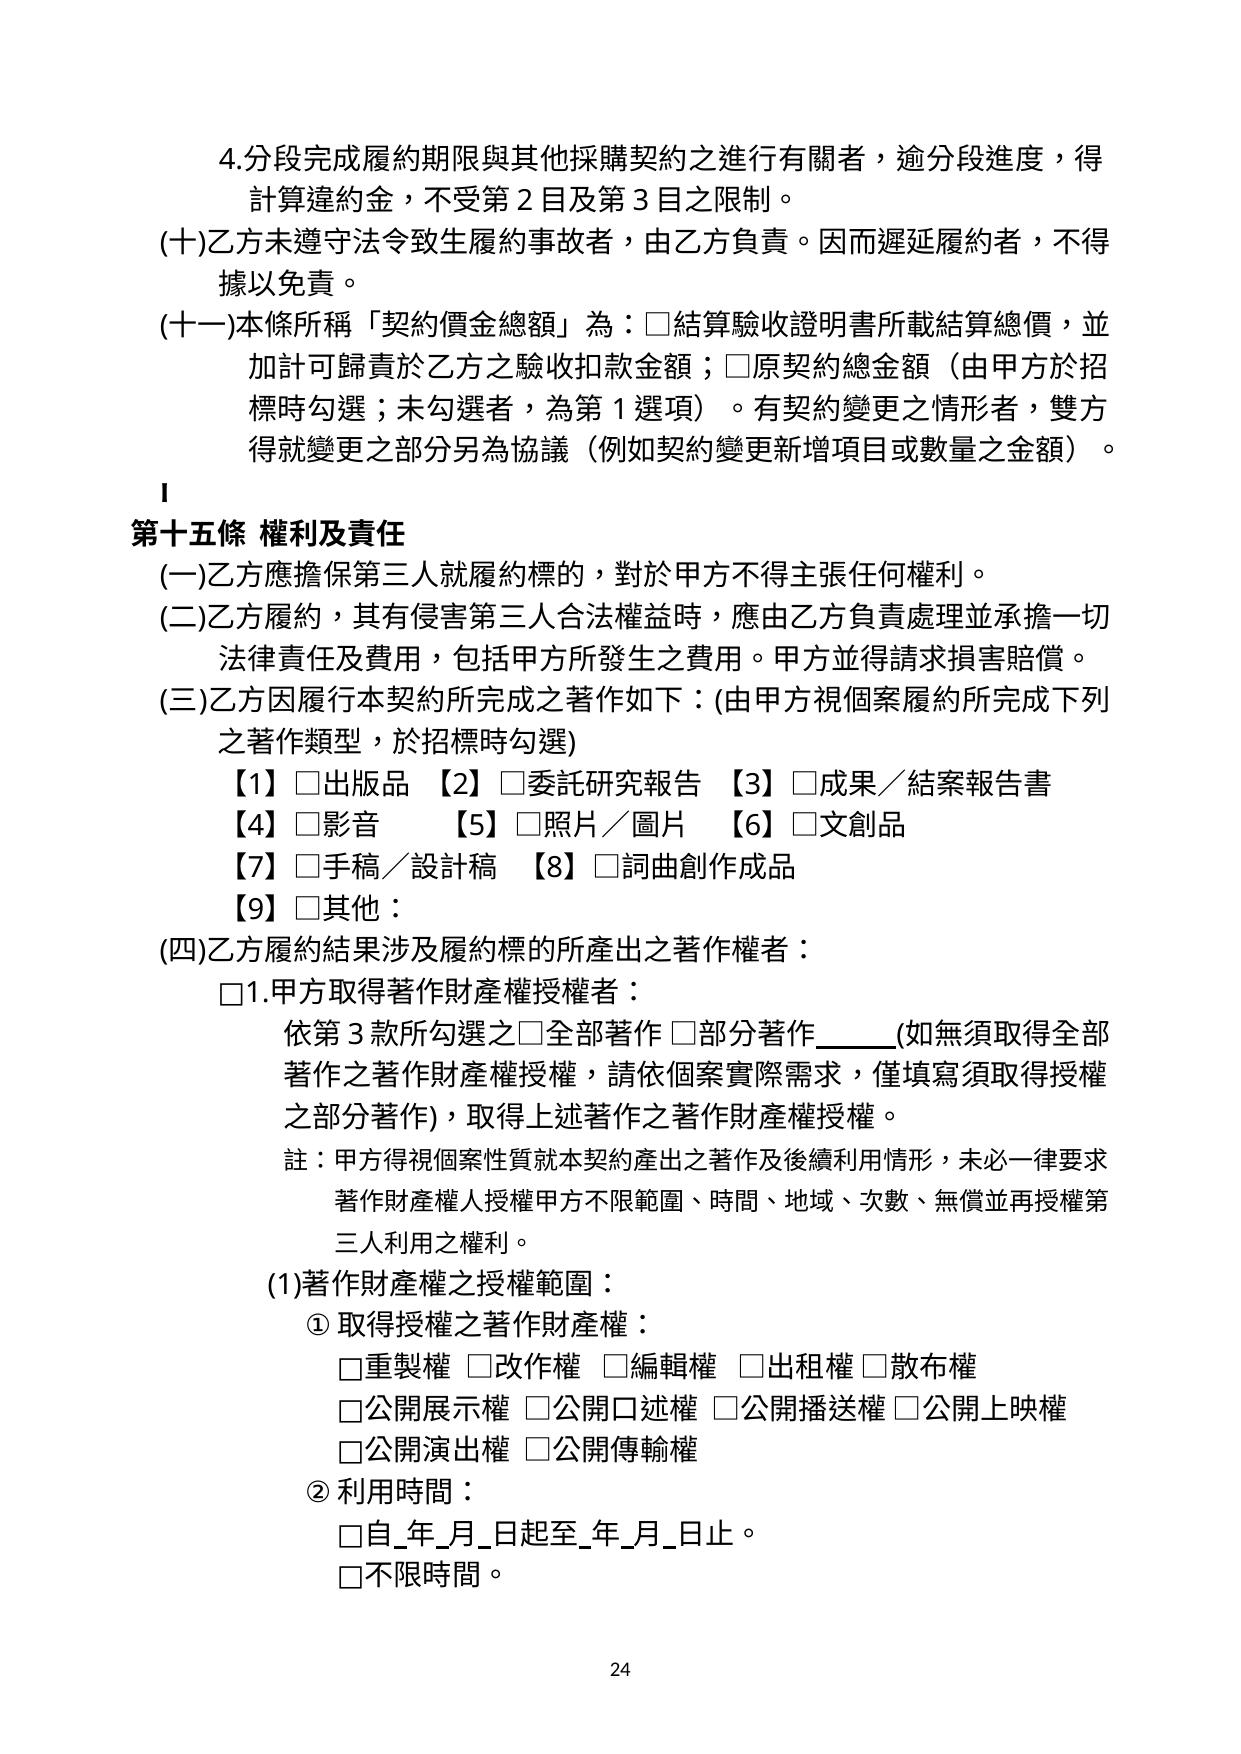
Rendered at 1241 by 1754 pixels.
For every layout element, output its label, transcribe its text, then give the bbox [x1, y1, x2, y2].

text ②利用時間： [305, 1469, 1110, 1511]
text □重製權 □改作權 □編輯權 □出租權 □散布權 [337, 1344, 1110, 1386]
text □1.甲方取得著作財產權授權者： [217, 969, 1110, 1011]
text (四)乙方履約結果涉及履約標的所產出之著作權者： [159, 927, 1110, 969]
text 【7】□手稿／設計稿 【8】□詞曲創作成品 [188, 844, 1110, 886]
text 【9】□其他： [188, 886, 1110, 927]
text □不限時間。 [337, 1552, 1110, 1594]
text  [159, 469, 1110, 511]
text 第十五條 權利及責任 [130, 511, 1110, 552]
text (二)乙方履約，其有侵害第三人合法權益時，應由乙方負責處理並承擔一切法律責任及費用，包括甲方所發生之費用。甲方並得請求損害賠償。 [159, 594, 1110, 677]
text 【4】□影音 【5】□照片／圖片 【6】□文創品 [188, 802, 1110, 844]
text (十)乙方未遵守法令致生履約事故者，由乙方負責。因而遲延履約者，不得據以免責。 [159, 219, 1110, 302]
text (1)著作財產權之授權範圍： [267, 1261, 1110, 1302]
text □自 年 月 日起至 年 月 日止。 [337, 1511, 1110, 1552]
text ①取得授權之著作財產權： [305, 1302, 1110, 1344]
text □公開展示權 □公開口述權 □公開播送權 □公開上映權 [337, 1386, 1110, 1427]
text 【1】□出版品 【2】□委託研究報告 【3】□成果／結案報告書 [188, 761, 1110, 802]
text (三)乙方因履行本契約所完成之著作如下：(由甲方視個案履約所完成下列之著作類型，於招標時勾選) [159, 677, 1110, 761]
text 4.分段完成履約期限與其他採購契約之進行有關者，逾分段進度，得計算違約金，不受第2目及第3目之限制。 [218, 136, 1104, 219]
text (一)乙方應擔保第三人就履約標的，對於甲方不得主張任何權利。 [159, 552, 1110, 594]
text (十一)本條所稱「契約價金總額」為：□結算驗收證明書所載結算總價，並加計可歸責於乙方之驗收扣款金額；□原契約總金額（由甲方於招標時勾選；未勾選者，為第1選項）。有契約變更之情形者，雙方得就變更之部分另為協議（例如契約變更新增項目或數量之金額）。 [159, 302, 1110, 469]
text □公開演出權 □公開傳輸權 [337, 1427, 1110, 1469]
text 依第3款所勾選之□全部著作 □部分著作 (如無須取得全部著作之著作財產權授權，請依個案實際需求，僅填寫須取得授權之部分著作)，取得上述著作之著作財產權授權。 [283, 1011, 1110, 1136]
text 註：甲方得視個案性質就本契約產出之著作及後續利用情形，未必一律要求著作財產權人授權甲方不限範圍、時間、地域、次數、無償並再授權第三人利用之權利。 [283, 1136, 1110, 1261]
